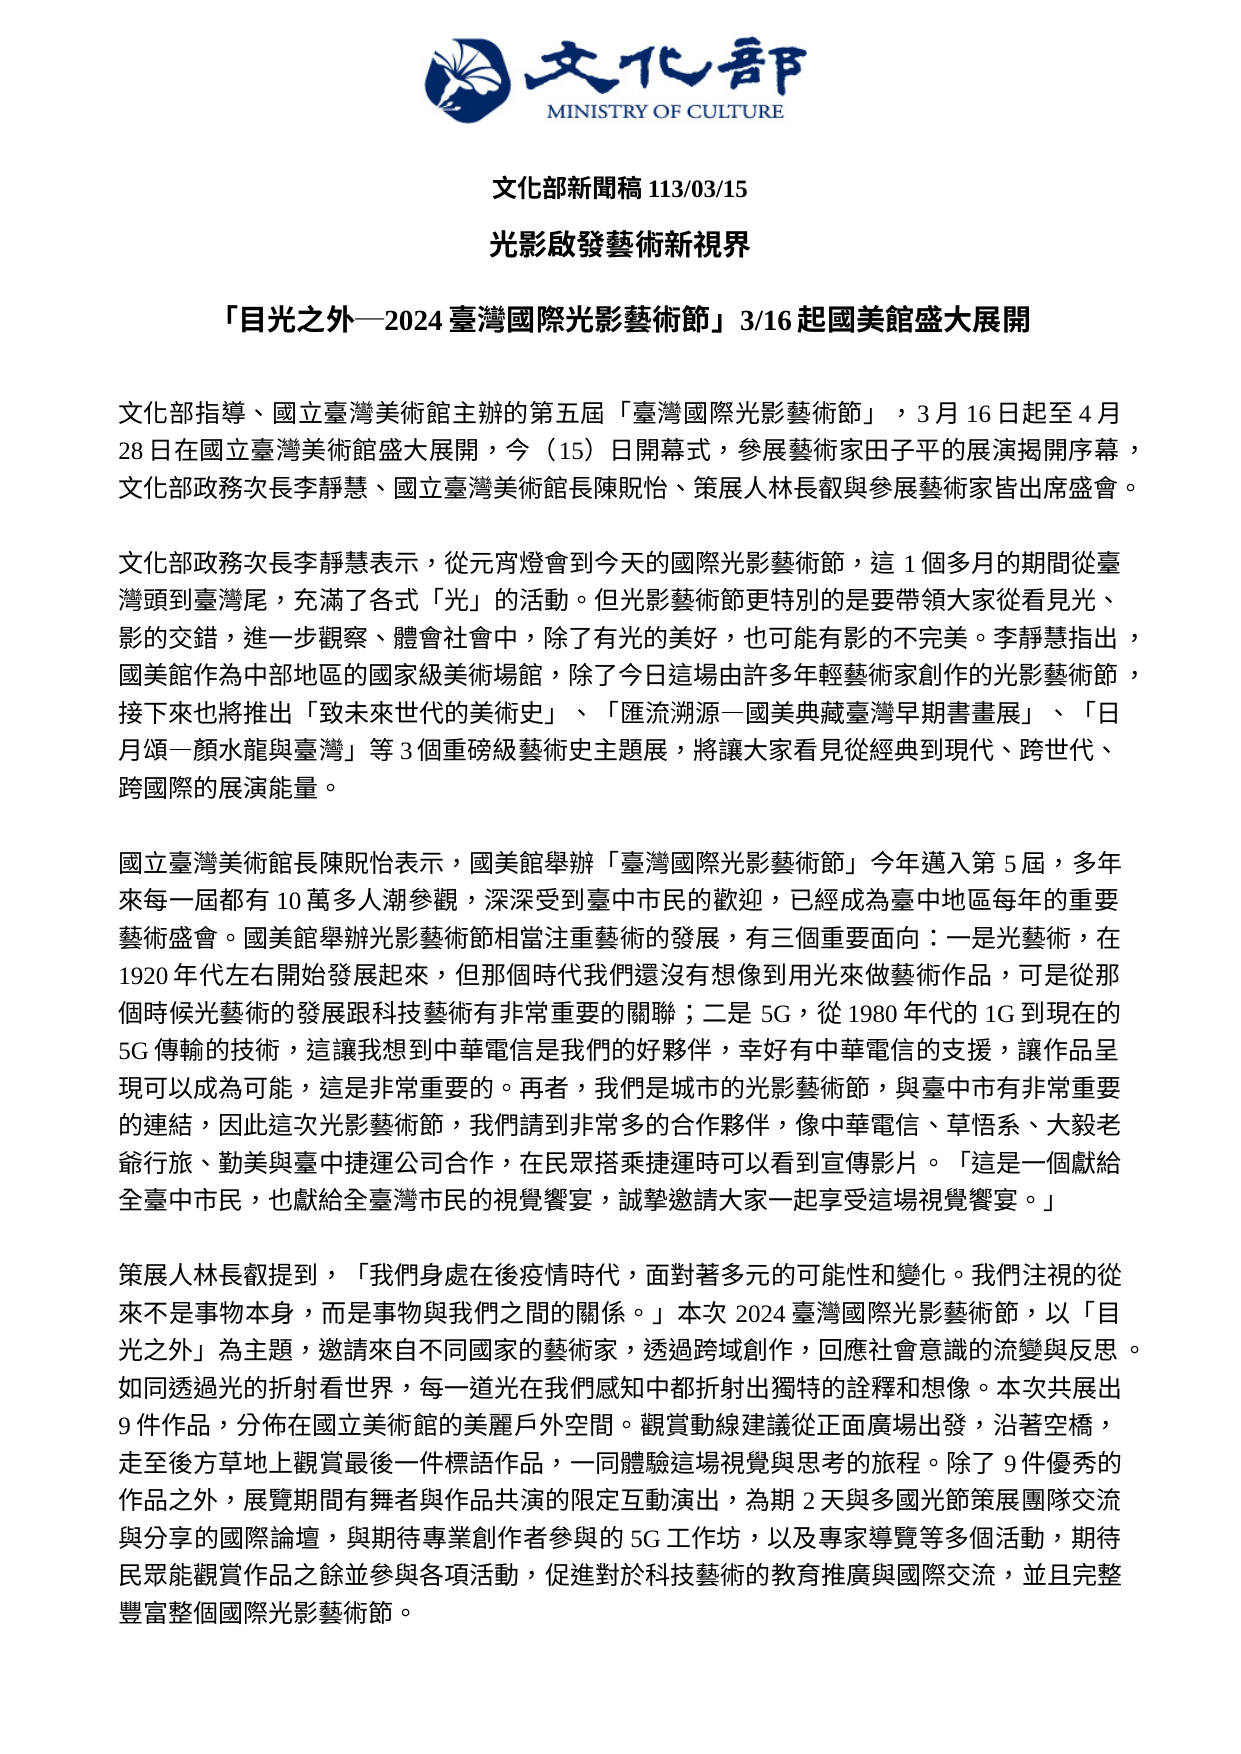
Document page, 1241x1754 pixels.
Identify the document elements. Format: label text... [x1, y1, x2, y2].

text 國立臺灣美術館長陳貺怡表示，國美館舉辦「臺灣國際光影藝術節」今年邁入第5屆，多年來每一屆都有10萬多人潮參觀，深深受到臺中市民的歡迎，已經成為臺中地區每年的重要藝術盛會。國美館舉辦光影藝術節相當注重藝術的發展，有三個重要面向：一是光藝術，在1920年代左右開始發展起來，但那個時代我們還沒有想像到用光來做藝術作品，可是從那個時候光藝術的發展跟科技藝術有非常重要的關聯；二是5G，從1980年代的1G到現在的5G傳輸的技術，這讓我想到中華電信是我們的好夥伴，幸好有中華電信的支援，讓作品呈現可以成為可能，這是非常重要的。再者，我們是城市的光影藝術節，與臺中市有非常重要的連結，因此這次光影藝術節，我們請到非常多的合作夥伴，像中華電信、草悟系、大毅老爺行旅、勤美與臺中捷運公司合作，在民眾搭乘捷運時可以看到宣傳影片。「這是一個獻給全臺中市民，也獻給全臺灣市民的視覺饗宴，誠摯邀請大家一起享受這場視覺饗宴。」 [118, 842, 1122, 1217]
text 文化部指導、國立臺灣美術館主辦的第五屆「臺灣國際光影藝術節」，3月16日起至4月28日在國立臺灣美術館盛大展開，今（15）日開幕式，參展藝術家田子平的展演揭開序幕，文化部政務次長李靜慧、國立臺灣美術館長陳貺怡、策展人林長叡與參展藝術家皆出席盛會。 [118, 392, 1122, 505]
text 文化部新聞稿113/03/15 [118, 167, 1122, 205]
text 「目光之外─2024臺灣國際光影藝術節」3/16起國美館盛大展開 [118, 280, 1122, 355]
text 文化部政務次長李靜慧表示，從元宵燈會到今天的國際光影藝術節，這1個多月的期間從臺灣頭到臺灣尾，充滿了各式「光」的活動。但光影藝術節更特別的是要帶領大家從看見光、影的交錯，進一步觀察、體會社會中，除了有光的美好，也可能有影的不完美。李靜慧指出，國美館作為中部地區的國家級美術場館，除了今日這場由許多年輕藝術家創作的光影藝術節，接下來也將推出「致未來世代的美術史」、「匯流溯源—國美典藏臺灣早期書畫展」、「日月頌—顏水龍與臺灣」等3個重磅級藝術史主題展，將讓大家看見從經典到現代、跨世代、跨國際的展演能量。 [118, 542, 1122, 805]
text 策展人林長叡提到，「我們身處在後疫情時代，面對著多元的可能性和變化。我們注視的從來不是事物本身，而是事物與我們之間的關係。」本次2024臺灣國際光影藝術節，以「目光之外」為主題，邀請來自不同國家的藝術家，透過跨域創作，回應社會意識的流變與反思。如同透過光的折射看世界，每一道光在我們感知中都折射出獨特的詮釋和想像。本次共展出9件作品，分佈在國立美術館的美麗戶外空間。觀賞動線建議從正面廣場出發，沿著空橋，走至後方草地上觀賞最後一件標語作品，一同體驗這場視覺與思考的旅程。除了9件優秀的作品之外，展覽期間有舞者與作品共演的限定互動演出，為期2天與多國光節策展團隊交流與分享的國際論壇，與期待專業創作者參與的5G工作坊，以及專家導覽等多個活動，期待民眾能觀賞作品之餘並參與各項活動，促進對於科技藝術的教育推廣與國際交流，並且完整豐富整個國際光影藝術節。 [118, 1255, 1122, 1630]
picture [402, 11, 838, 162]
text 光影啟發藝術新視界 [118, 205, 1122, 280]
